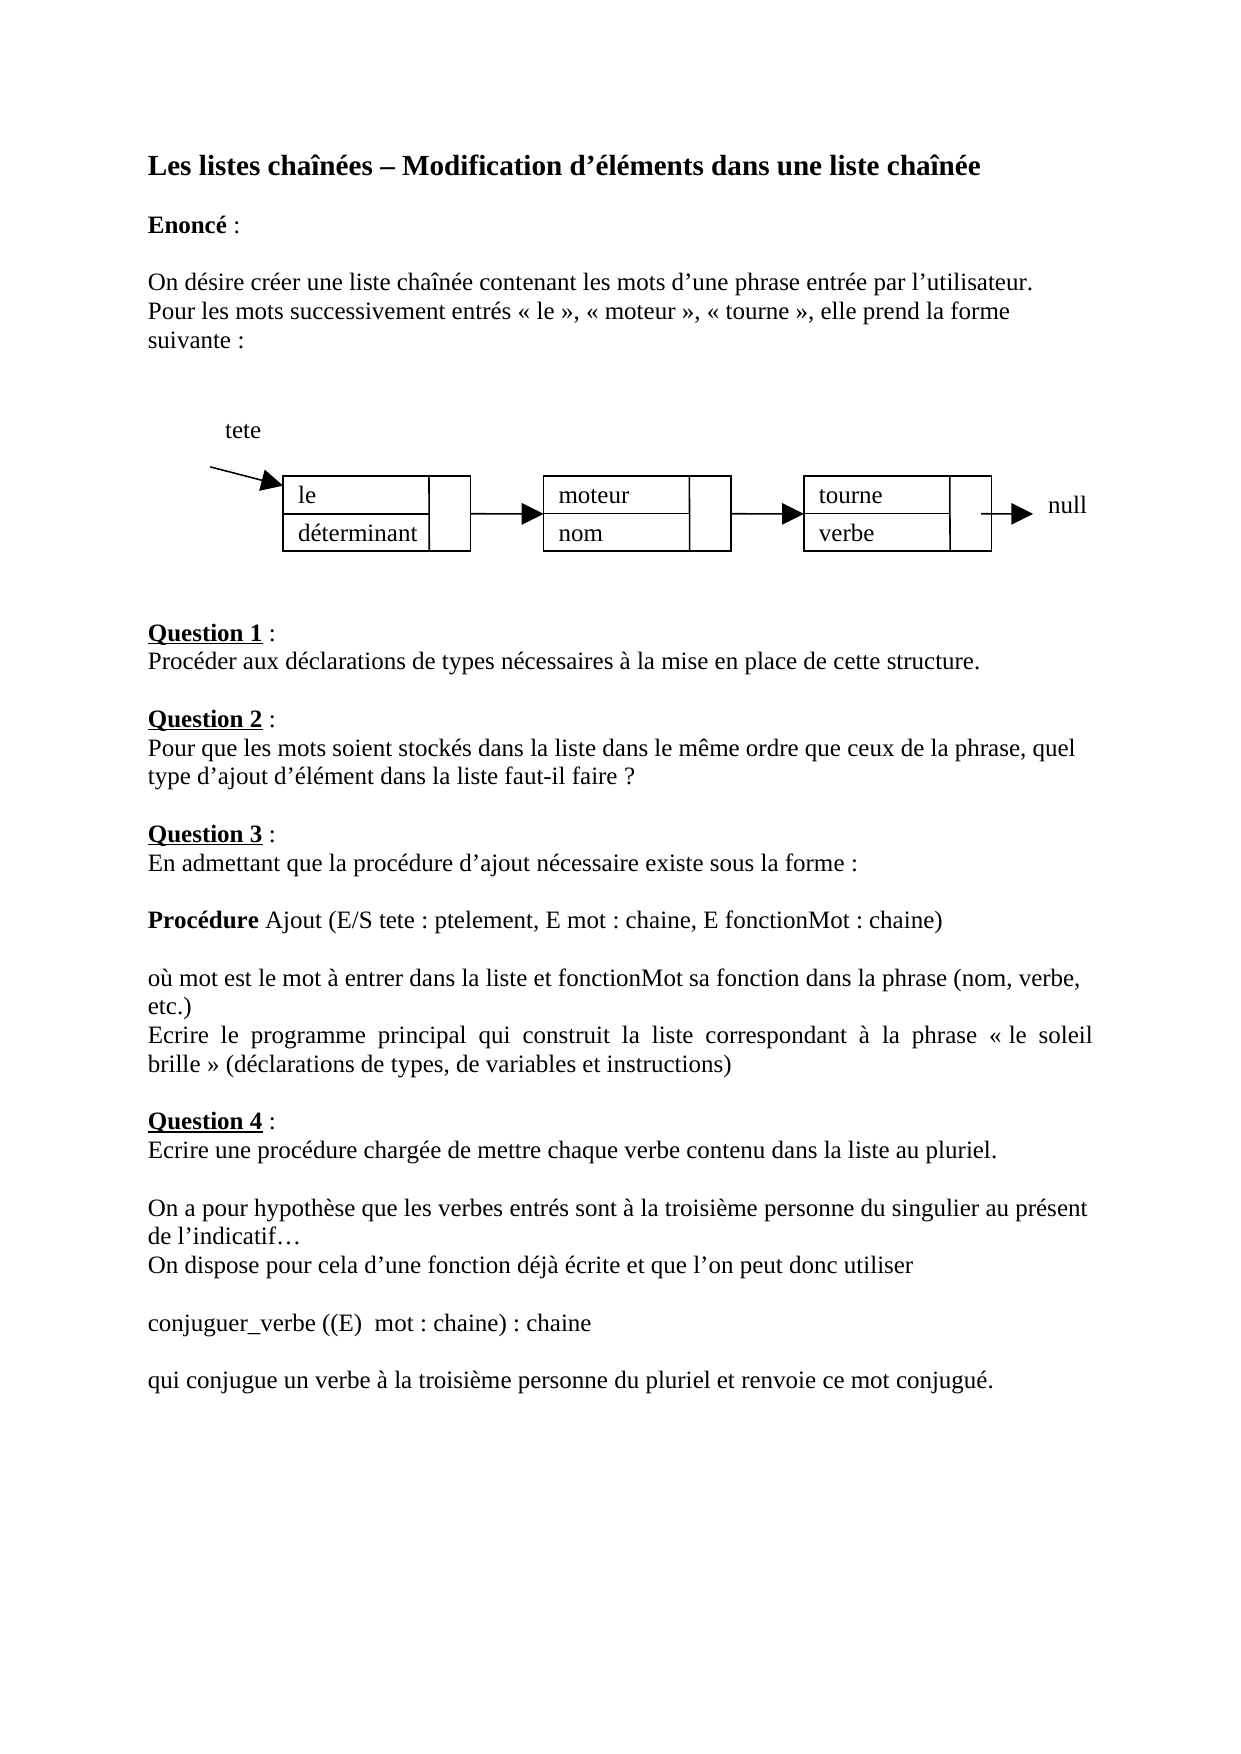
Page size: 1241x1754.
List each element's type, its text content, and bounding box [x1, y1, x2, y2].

text Question 4 : [148, 1106, 1093, 1135]
text conjuguer_verbe ((E) mot : chaine) : chaine [148, 1308, 1093, 1336]
text On dispose pour cela d’une fonction déjà écrite et que l’on peut donc utiliser [148, 1250, 1093, 1279]
text Pour que les mots soient stockés dans la liste dans le même ordre que ceux de la phrase, quel type d’ajout d’élément dans la liste faut-il faire ? [148, 733, 1093, 790]
text où mot est le mot à entrer dans la liste et fonctionMot sa fonction dans la phrase (nom, verbe, etc.) [148, 963, 1093, 1020]
text Procéder aux déclarations de types nécessaires à la mise en place de cette structure. [148, 646, 1093, 675]
text Ecrire une procédure chargée de mettre chaque verbe contenu dans la liste au pluriel. [148, 1135, 1093, 1164]
text En admettant que la procédure d’ajout nécessaire existe sous la forme : [148, 848, 1093, 876]
text Procédure Ajout (E/S tete : ptelement, E mot : chaine, E fonctionMot : chaine) [148, 905, 1093, 934]
text Question 1 : [148, 618, 1093, 646]
text qui conjugue un verbe à la troisième personne du pluriel et renvoie ce mot conjugué. [148, 1365, 1093, 1394]
text Enoncé : [148, 210, 1093, 239]
text On a pour hypothèse que les verbes entrés sont à la troisième personne du singulier au présent de l’indicatif… [148, 1193, 1093, 1250]
text Question 2 : [148, 704, 1093, 733]
text Question 3 : [148, 819, 1093, 848]
text Pour les mots successivement entrés « le », « moteur », « tourne », elle prend la forme suivante : [148, 296, 1093, 354]
text Ecrire le programme principal qui construit la liste correspondant à la phrase « le soleil brille » (déclarations de types, de variables et instructions) [148, 1020, 1093, 1078]
text Les listes chaînées – Modification d’éléments dans une liste chaînée [148, 148, 1093, 181]
text On désire créer une liste chaînée contenant les mots d’une phrase entrée par l’utilisateur. [148, 267, 1093, 296]
